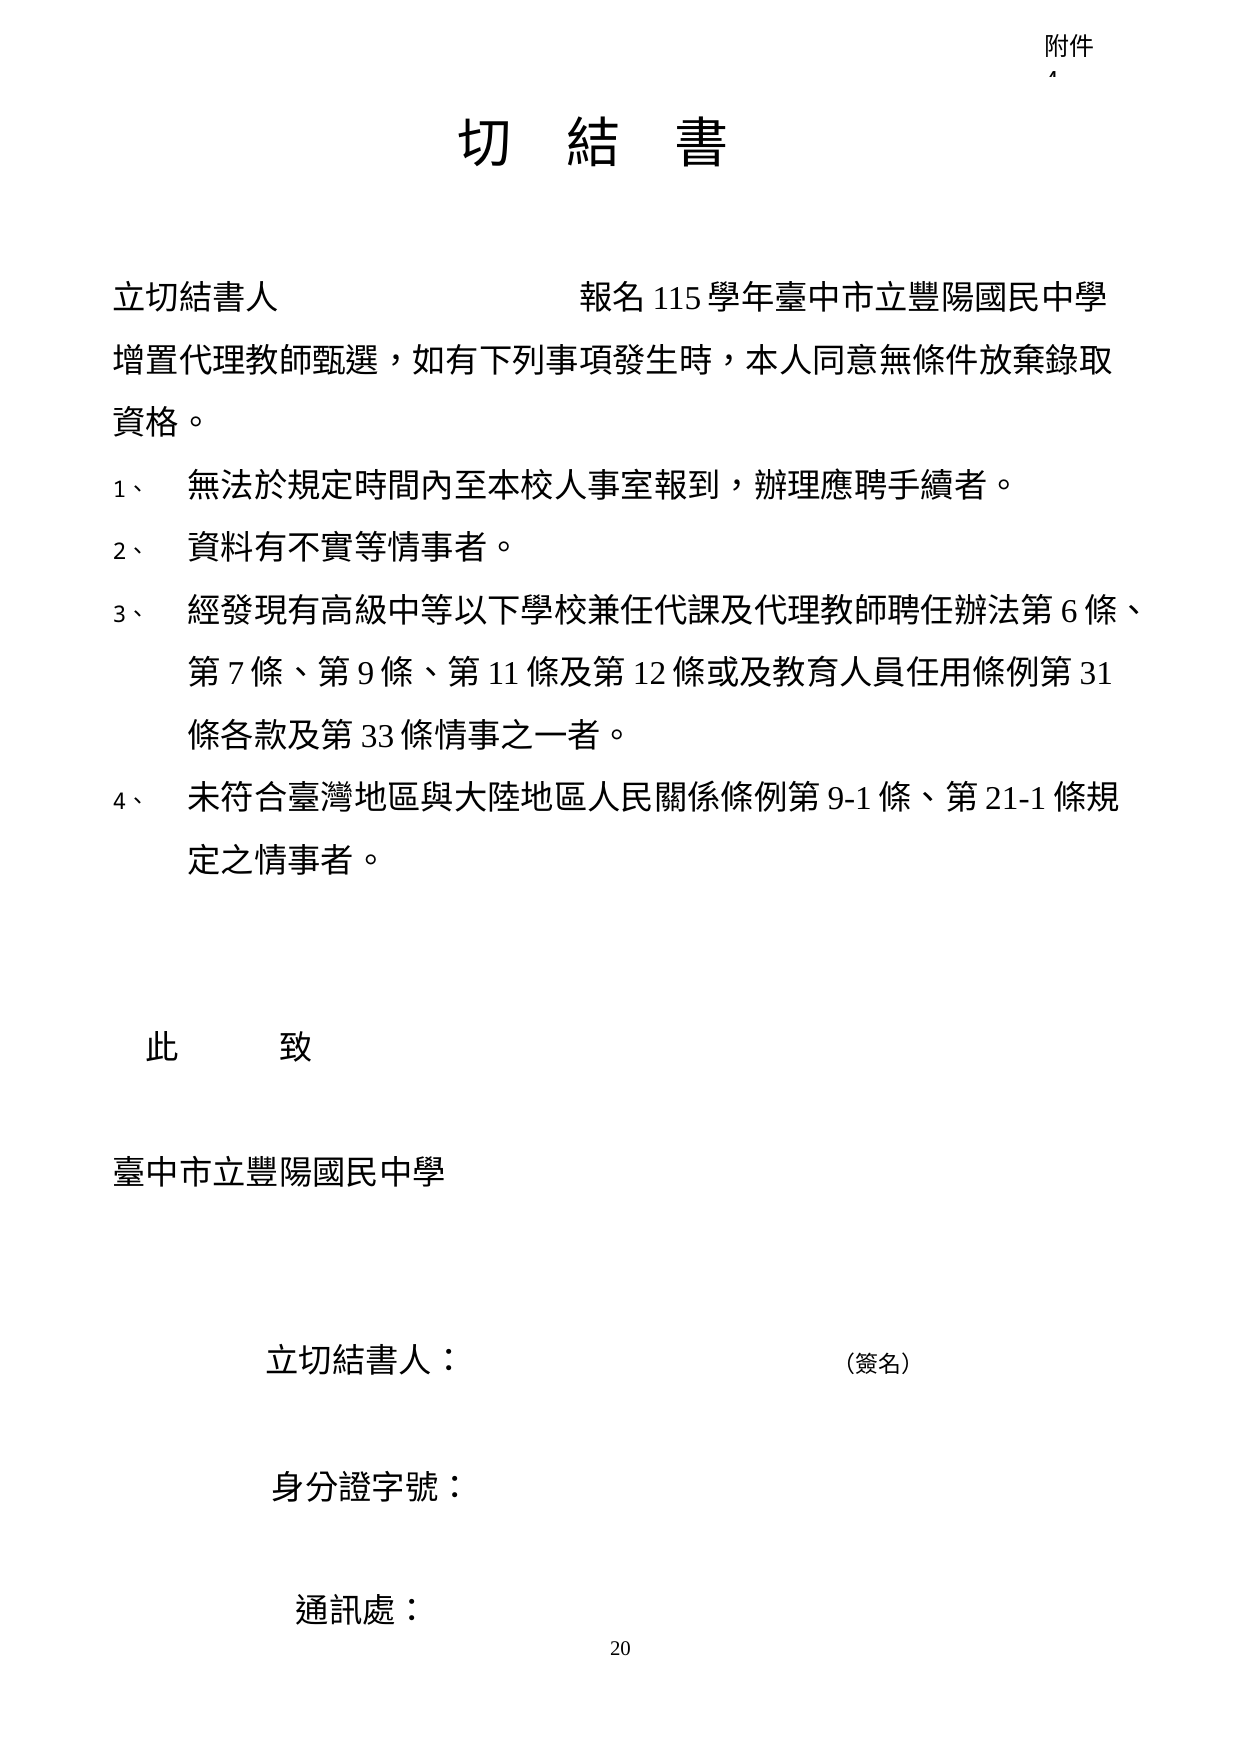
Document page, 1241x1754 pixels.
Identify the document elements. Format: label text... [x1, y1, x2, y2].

text 臺中市立豐陽國民中學 [112, 1129, 1128, 1191]
text 切 結 書 [112, 19, 1128, 191]
list 未符合臺灣地區與大陸地區人民關係條例第9-1條、第21-1條規定之情事者。 [112, 754, 1128, 879]
text 身分證字號： [112, 1441, 1128, 1504]
list 無法於規定時間內至本校人事室報到，辦理應聘手續者。 [112, 441, 1128, 504]
list 資料有不實等情事者。 [112, 504, 1128, 566]
text 立切結書人 報名115學年臺中市立豐陽國民中學增置代理教師甄選，如有下列事項發生時，本人同意無條件放棄錄取資格。 [112, 254, 1128, 441]
text 通訊處： [112, 1566, 1128, 1629]
text 附件4 [1044, 27, 1112, 77]
list 經發現有高級中等以下學校兼任代課及代理教師聘任辦法第6條、第7條、第9條、第11條及第12條或及教育人員任用條例第31條各款及第33條情事之一者。 [112, 566, 1128, 754]
text 立切結書人： （簽名） [112, 1316, 1128, 1379]
text 此 致 [112, 1004, 1128, 1066]
